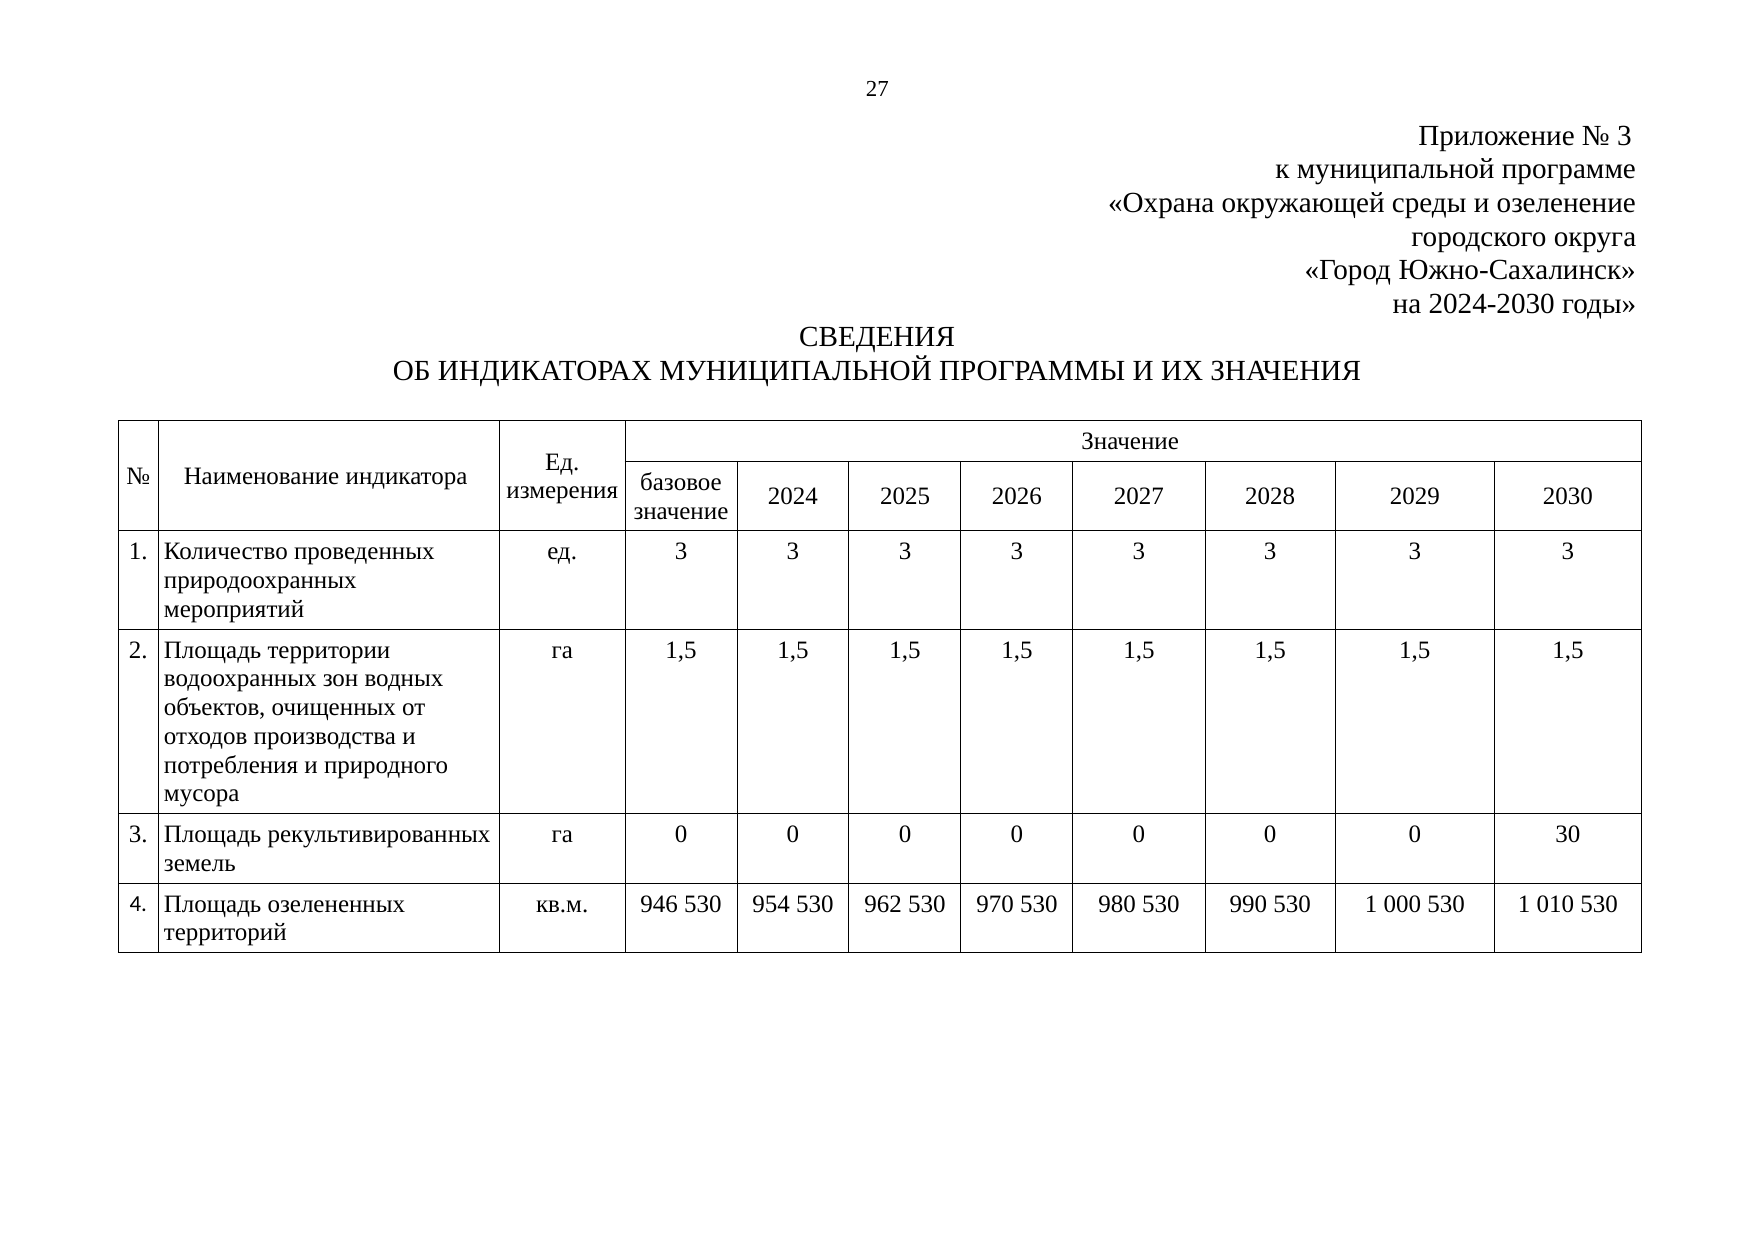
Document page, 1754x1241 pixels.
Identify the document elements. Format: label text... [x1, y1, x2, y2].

table_cell 0 [961, 814, 1072, 882]
table_cell 2024 [738, 462, 848, 530]
table_cell 2028 [1206, 462, 1335, 530]
table_cell 1,5 [738, 630, 848, 813]
table_cell 0 [1206, 814, 1335, 882]
table_cell 3 [1073, 531, 1205, 628]
table_cell 0 [626, 814, 737, 882]
table_cell кв.м. [500, 884, 625, 952]
table_cell 2030 [1495, 462, 1641, 530]
text на 2024-2030 годы» [118, 286, 1636, 319]
table_cell 3 [1336, 531, 1494, 628]
table_cell 3 [1206, 531, 1335, 628]
table_cell 1,5 [1073, 630, 1205, 813]
table_cell 2025 [849, 462, 960, 530]
table_cell 1 010 530 [1495, 884, 1641, 952]
table_cell ед. [500, 531, 625, 628]
table_cell 1,5 [1336, 630, 1494, 813]
table_cell 3 [849, 531, 960, 628]
table_cell 1,5 [1206, 630, 1335, 813]
text СВЕДЕНИЯ [118, 319, 1636, 353]
table_cell 3 [1495, 531, 1641, 628]
table_cell Площадь озелененных территорий [159, 884, 499, 952]
table_cell 970 530 [961, 884, 1072, 952]
table_cell 3 [961, 531, 1072, 628]
table_cell 954 530 [738, 884, 848, 952]
table_cell 1 000 530 [1336, 884, 1494, 952]
text «Охрана окружающей среды и озеленение [118, 185, 1636, 219]
table_cell 980 530 [1073, 884, 1205, 952]
table_cell 4. [119, 884, 158, 952]
text Приложение № 3 [118, 118, 1632, 152]
table_cell 2027 [1073, 462, 1205, 530]
table_cell 30 [1495, 814, 1641, 882]
table_cell 2029 [1336, 462, 1494, 530]
table_cell 3 [738, 531, 848, 628]
table_cell Площадь территории водоохранных зон водных объектов, очищенных от отходов производства и потребления и природного мусора [159, 630, 499, 813]
table_header Ед. измерения [500, 421, 625, 530]
table_cell 1,5 [626, 630, 737, 813]
table_header № [119, 421, 158, 530]
table_cell 1,5 [961, 630, 1072, 813]
table_cell 0 [1336, 814, 1494, 882]
table_cell 3 [626, 531, 737, 628]
table_cell базовое значение [626, 462, 737, 530]
table_cell га [500, 630, 625, 813]
text ОБ ИНДИКАТОРАХ МУНИЦИПАЛЬНОЙ ПРОГРАММЫ И ИХ ЗНАЧЕНИЯ [118, 353, 1636, 386]
table_cell 1,5 [849, 630, 960, 813]
table_cell 962 530 [849, 884, 960, 952]
table_header Наименование индикатора [159, 421, 499, 530]
table_cell 946 530 [626, 884, 737, 952]
text городского округа [118, 219, 1636, 252]
table_header Значение [626, 421, 1641, 461]
table_cell Площадь рекультивированных земель [159, 814, 499, 882]
table_cell 1. [119, 531, 158, 628]
table_cell 990 530 [1206, 884, 1335, 952]
text «Город Южно-Сахалинск» [118, 252, 1636, 286]
table_cell 2026 [961, 462, 1072, 530]
table_cell 2. [119, 630, 158, 813]
table_cell 0 [1073, 814, 1205, 882]
table_cell Количество проведенных природоохранных мероприятий [159, 531, 499, 628]
table_cell га [500, 814, 625, 882]
table_cell 0 [849, 814, 960, 882]
table_cell 0 [738, 814, 848, 882]
text к муниципальной программе [118, 152, 1636, 185]
table_cell 1,5 [1495, 630, 1641, 813]
table_cell 3. [119, 814, 158, 882]
